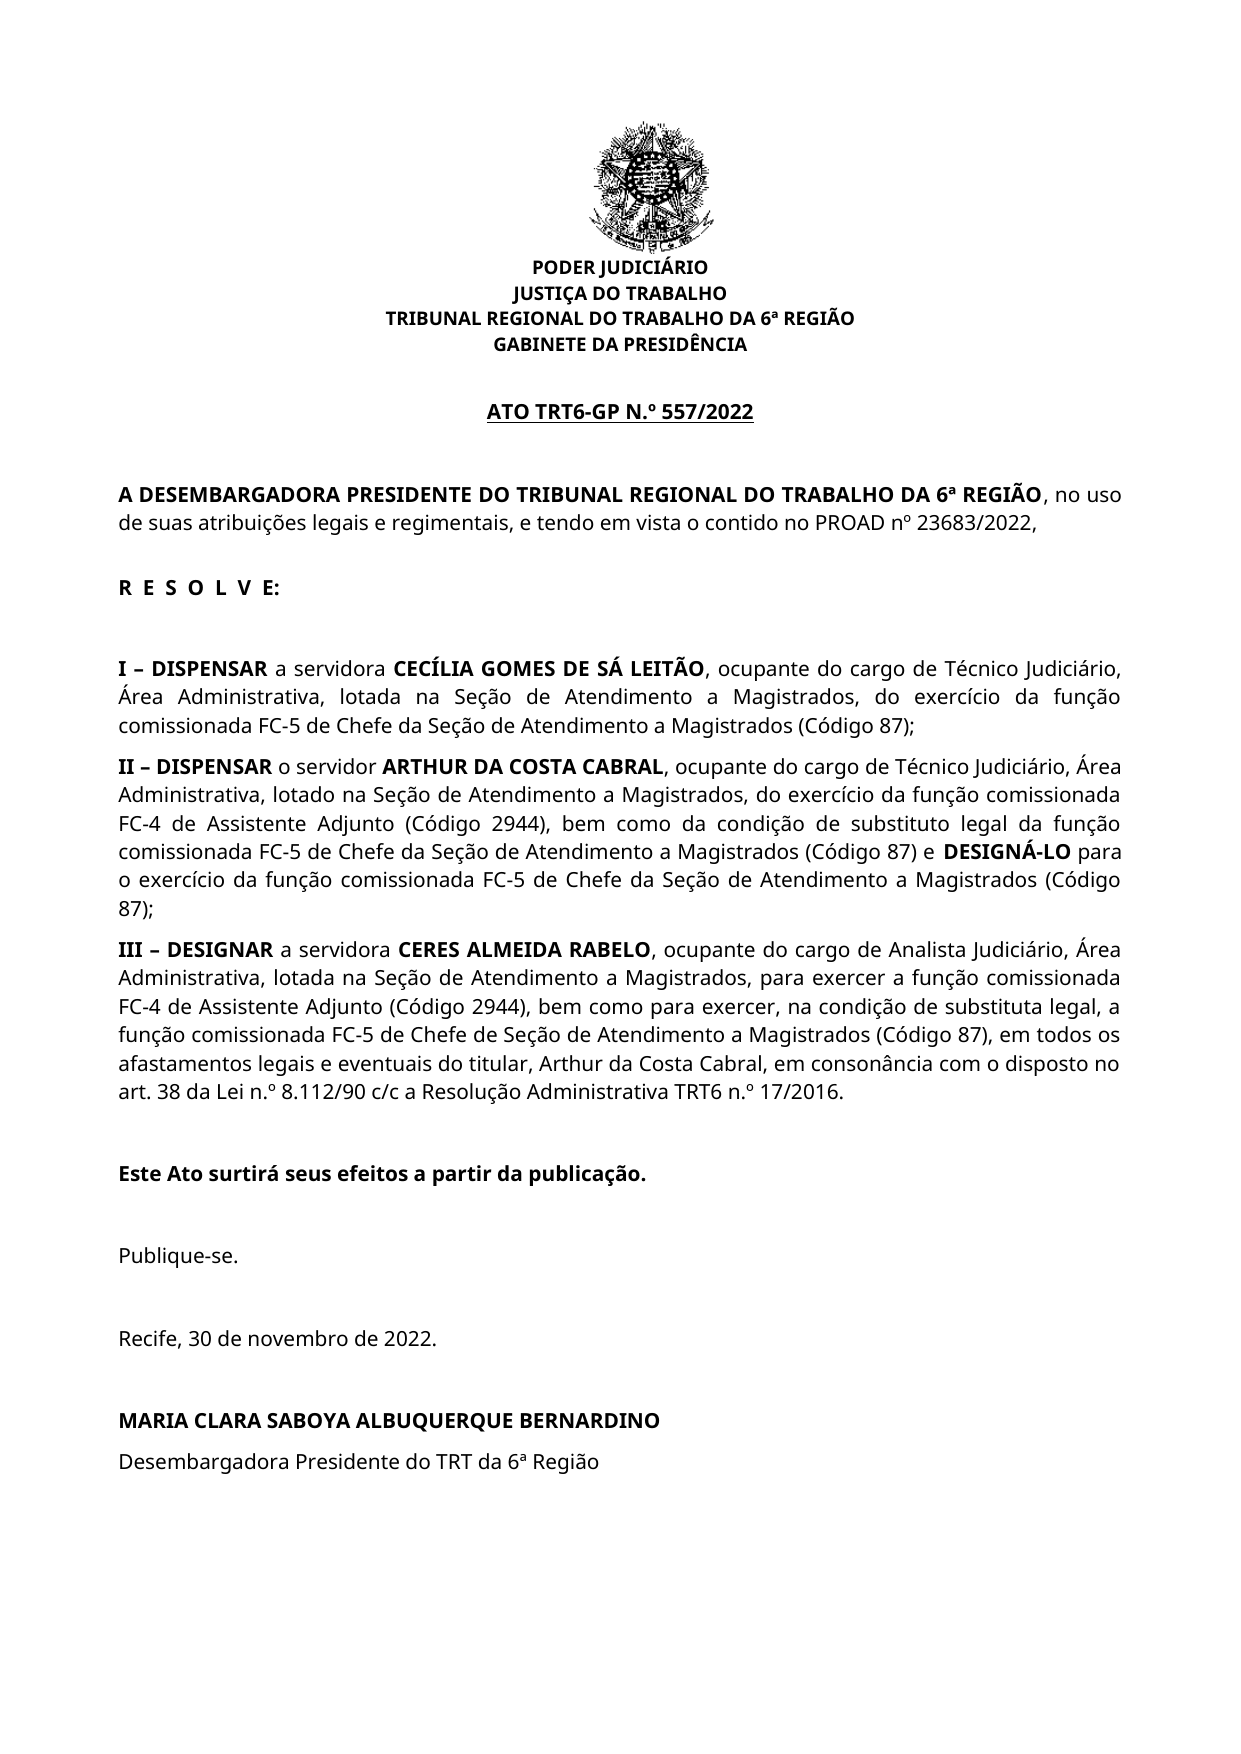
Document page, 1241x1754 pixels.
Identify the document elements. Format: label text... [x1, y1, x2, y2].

text GABINETE DA PRESIDÊNCIA [118, 331, 1122, 357]
text Recife, 30 de novembro de 2022. [118, 1324, 1122, 1352]
text II – DISPENSAR o servidor ARTHUR DA COSTA CABRAL, ocupante do cargo de Técnico Judiciário, Área Administrativa, lotado na Seção de Atendimento a Magistrados, do exercício da função comissionada FC-4 de Assistente Adjunto (Código 2944), bem como da condição de substituto legal da função comissionada FC-5 de Chefe da Seção de Atendimento a Magistrados (Código 87) e DESIGNÁ-LO para o exercício da função comissionada FC-5 de Chefe da Seção de Atendimento a Magistrados (Código 87); [118, 752, 1122, 922]
picture [587, 118, 717, 255]
subtitle JUSTIÇA DO TRABALHO [118, 280, 1122, 306]
text III – DESIGNAR a servidora CERES ALMEIDA RABELO, ocupante do cargo de Analista Judiciário, Área Administrativa, lotada na Seção de Atendimento a Magistrados, para exercer a função comissionada FC-4 de Assistente Adjunto (Código 2944), bem como para exercer, na condição de substituta legal, a função comissionada FC-5 de Chefe de Seção de Atendimento a Magistrados (Código 87), em todos os afastamentos legais e eventuais do titular, Arthur da Costa Cabral, em consonância com o disposto no art. 38 da Lei n.º 8.112/90 c/c a Resolução Administrativa TRT6 n.º 17/2016. [118, 935, 1122, 1106]
text R E S O L V E: [118, 573, 1122, 602]
text PODER JUDICIÁRIO [118, 254, 1122, 280]
text Este Ato surtirá seus efeitos a partir da publicação. [118, 1159, 1122, 1188]
text TRIBUNAL REGIONAL DO TRABALHO DA 6ª REGIÃO [118, 306, 1122, 331]
text MARIA CLARA SABOYA ALBUQUERQUE BERNARDINO [118, 1406, 1122, 1434]
text I – DISPENSAR a servidora CECÍLIA GOMES DE SÁ LEITÃO, ocupante do cargo de Técnico Judiciário, Área Administrativa, lotada na Seção de Atendimento a Magistrados, do exercício da função comissionada FC-5 de Chefe da Seção de Atendimento a Magistrados (Código 87); [118, 654, 1122, 739]
text Publique-se. [118, 1242, 1122, 1270]
text A DESEMBARGADORA PRESIDENTE DO TRIBUNAL REGIONAL DO TRABALHO DA 6ª REGIÃO, no uso de suas atribuições legais e regimentais, e tendo em vista o contido no PROAD nº 23683/2022, [118, 480, 1122, 537]
text ATO TRT6-GP N.º 557/2022 [118, 397, 1122, 426]
text Desembargadora Presidente do TRT da 6ª Região [118, 1447, 1122, 1475]
